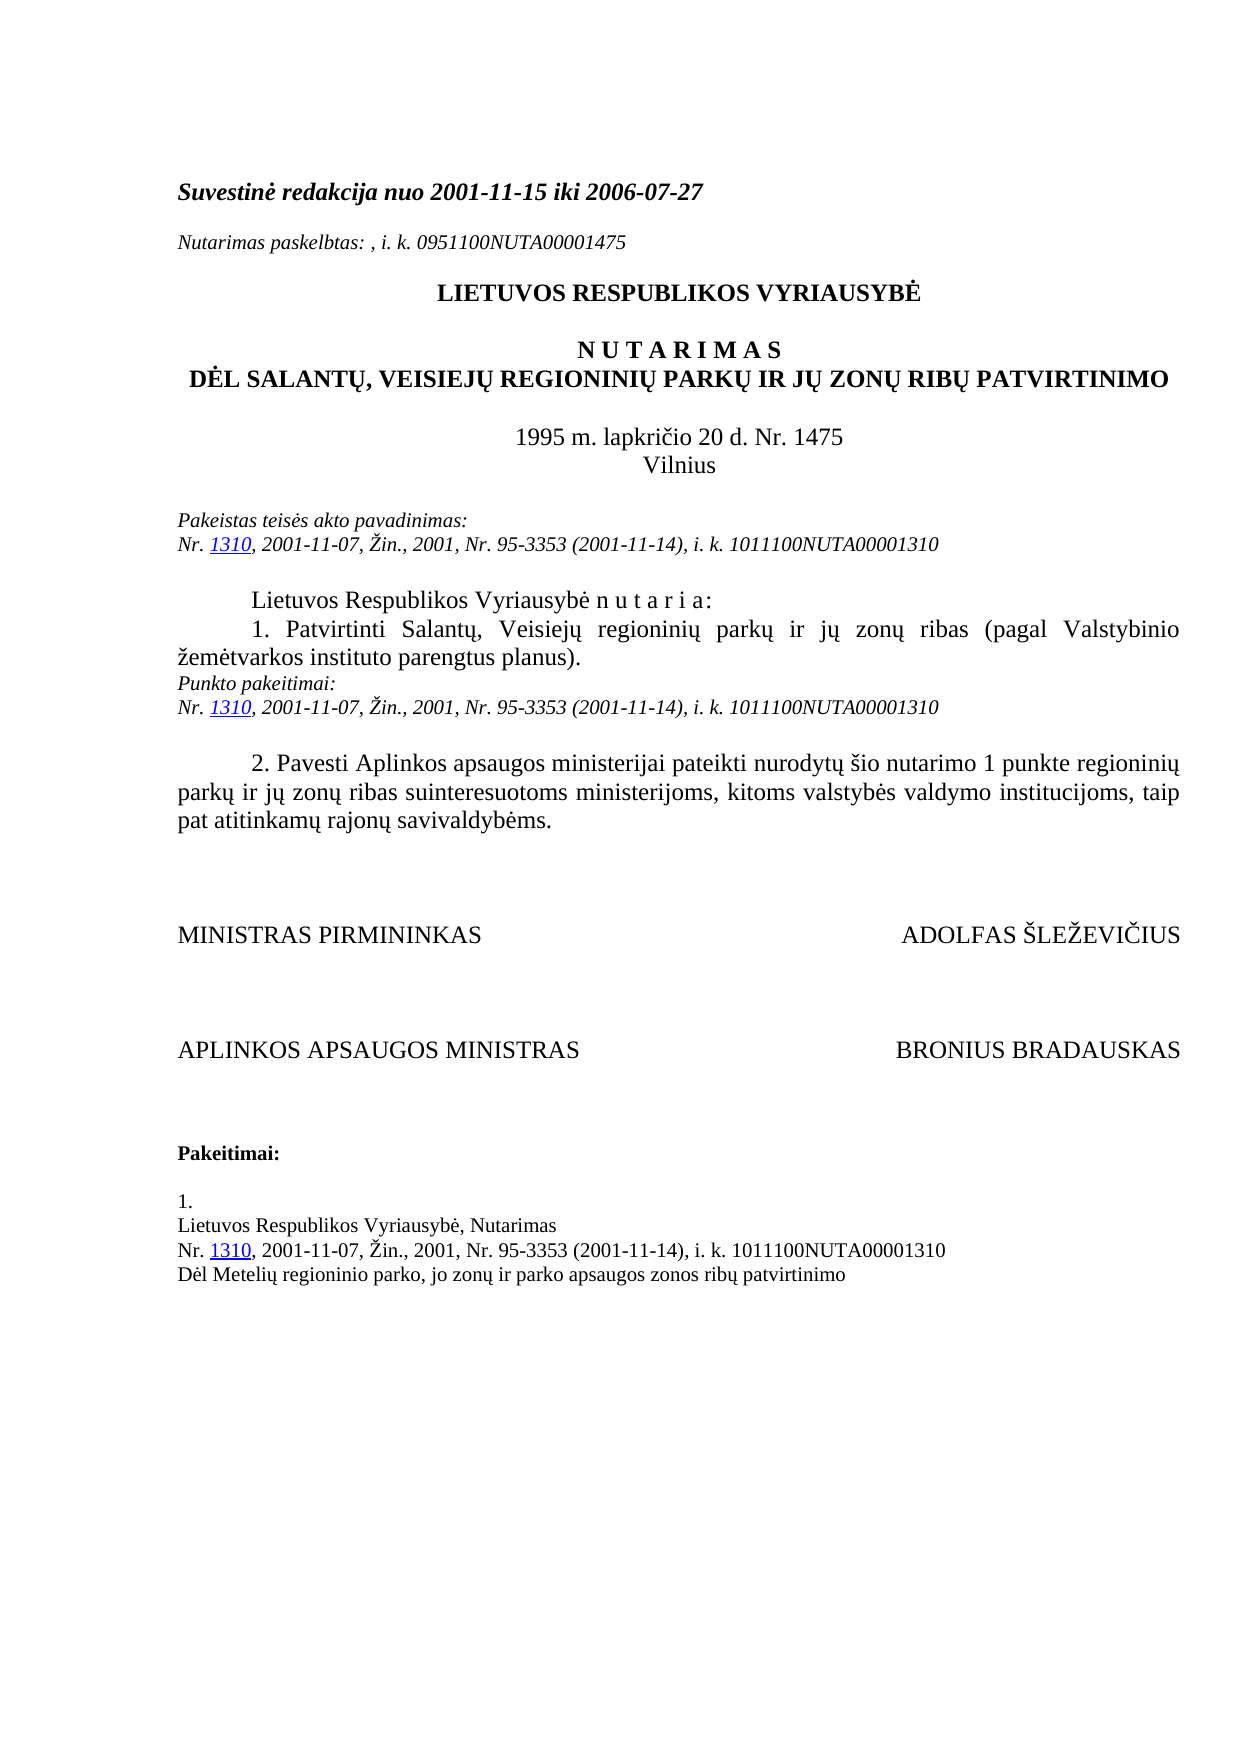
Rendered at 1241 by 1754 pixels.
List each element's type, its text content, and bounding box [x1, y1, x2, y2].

text Suvestinė redakcija nuo 2001-11-15 iki 2006-07-27 [177, 177, 1181, 206]
text Pakeistas teisės akto pavadinimas: [177, 508, 1181, 532]
text APLINKOS APSAUGOS MINISTRAS BRONIUS BRADAUSKAS [177, 1036, 1181, 1064]
text 1. [177, 1189, 1181, 1213]
text Punkto pakeitimai: [177, 671, 1181, 695]
text MINISTRAS PIRMININKAS ADOLFAS ŠLEŽEVIČIUS [177, 921, 1181, 949]
text Nr. 1310, 2001-11-07, Žin., 2001, Nr. 95-3353 (2001-11-14), i. k. 1011100NUTA00001310 [177, 1237, 1181, 1262]
text DĖL SALANTŲ, VEISIEJŲ REGIONINIŲ PARKŲ IR JŲ ZONŲ RIBŲ PATVIRTINIMO [177, 364, 1181, 393]
text Nr. 1310, 2001-11-07, Žin., 2001, Nr. 95-3353 (2001-11-14), i. k. 1011100NUTA00001310 [177, 695, 1181, 719]
text Lietuvos Respublikos Vyriausybė, Nutarimas [177, 1213, 1181, 1237]
text Lietuvos Respublikos Vyriausybė nutaria: [177, 585, 1181, 614]
text 2. Pavesti Aplinkos apsaugos ministerijai pateikti nurodytų šio nutarimo 1 punkte regioninių parkų ir jų zonų ribas suinteresuotoms ministerijoms, kitoms valstybės valdymo institucijoms, taip pat atitinkamų rajonų savivaldybėms. [177, 748, 1181, 834]
text Vilnius [177, 451, 1181, 479]
text N U T A R I M A S [177, 336, 1181, 364]
text 1. Patvirtinti Salantų, Veisiejų regioninių parkų ir jų zonų ribas (pagal Valstybinio žemėtvarkos instituto parengtus planus). [177, 614, 1181, 671]
text 1995 m. lapkričio 20 d. Nr. 1475 [177, 422, 1181, 451]
text Dėl Metelių regioninio parko, jo zonų ir parko apsaugos zonos ribų patvirtinimo [177, 1262, 1181, 1286]
text LIETUVOS RESPUBLIKOS VYRIAUSYBĖ [177, 278, 1181, 307]
text Nr. 1310, 2001-11-07, Žin., 2001, Nr. 95-3353 (2001-11-14), i. k. 1011100NUTA00001310 [177, 532, 1181, 556]
text Pakeitimai: [177, 1141, 1181, 1165]
text Nutarimas paskelbtas: , i. k. 0951100NUTA00001475 [177, 230, 1181, 254]
